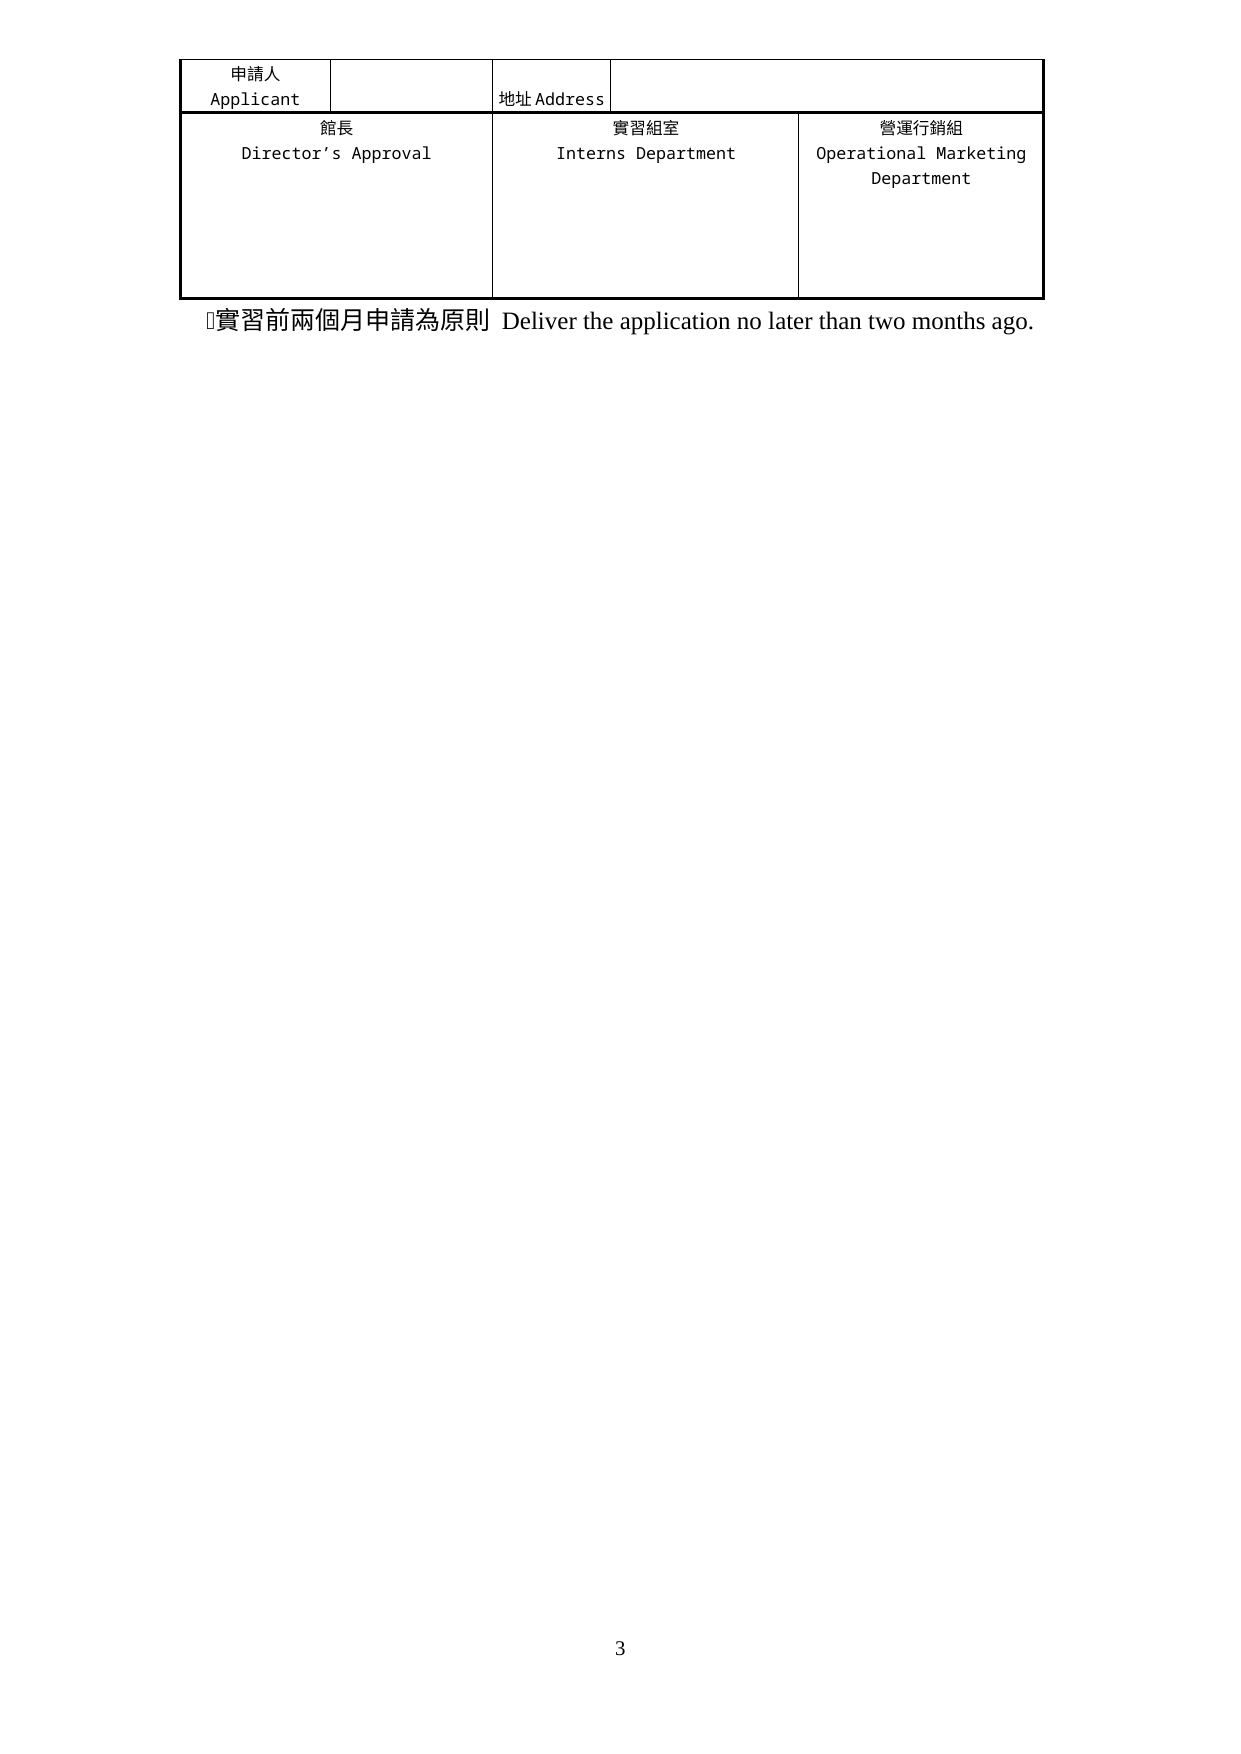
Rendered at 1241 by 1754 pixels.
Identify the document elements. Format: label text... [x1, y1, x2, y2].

table_cell 營運行銷組 Operational Marketing Department [799, 114, 1042, 297]
table_cell 申請人 Applicant [182, 60, 330, 111]
table_cell 實習組室 Interns Department [493, 114, 798, 297]
table_cell [331, 60, 492, 111]
table_cell 地址Address [493, 60, 610, 111]
text 實習前兩個月申請為原則 Deliver the application no later than two months ago. [177, 300, 1063, 336]
table_cell [611, 60, 1042, 111]
table_cell 館長 Director’s Approval [182, 114, 492, 297]
